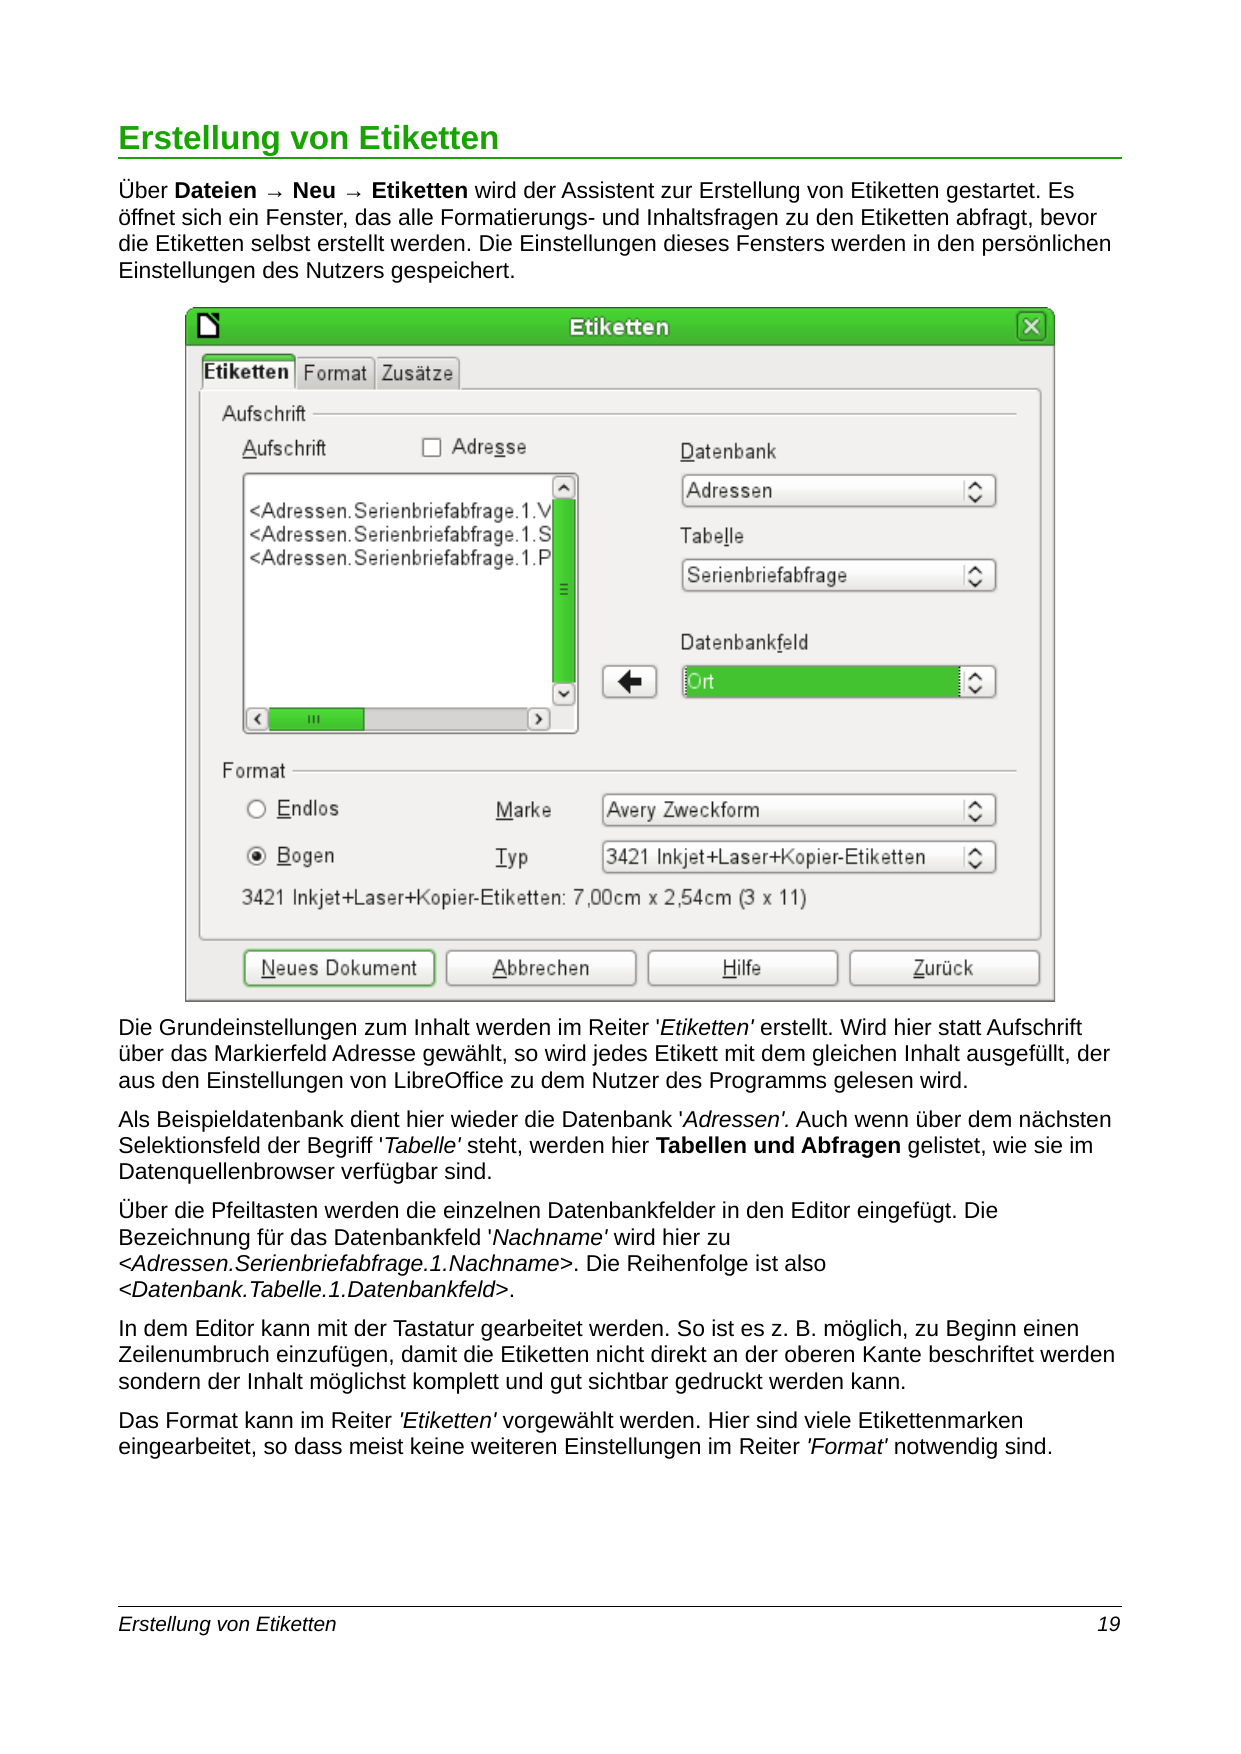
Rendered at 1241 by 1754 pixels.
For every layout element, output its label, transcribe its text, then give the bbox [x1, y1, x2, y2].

picture [185, 307, 1056, 1002]
text Über Dateien → Neu → Etiketten wird der Assistent zur Erstellung von Etiketten gestartet. Es öffnet sich ein Fenster, das alle Formatierungs- und Inhaltsfragen zu den Etiketten abfragt, bevor die Etiketten selbst erstellt werden. Die Einstellungen dieses Fensters werden in den persönlichen Einstellungen des Nutzers gespeichert. [118, 177, 1122, 283]
text Als Beispieldatenbank dient hier wieder die Datenbank 'Adressen'. Auch wenn über dem nächsten Selektionsfeld der Begriff 'Tabelle' steht, werden hier Tabellen und Abfragen gelistet, wie sie im Datenquellenbrowser verfügbar sind. [118, 1106, 1122, 1185]
text Über die Pfeiltasten werden die einzelnen Datenbankfelder in den Editor eingefügt. Die Bezeichnung für das Datenbankfeld 'Nachname' wird hier zu <Adressen.Serienbriefabfrage.1.Nachname>. Die Reihenfolge ist also <Datenbank.Tabelle.1.Datenbankfeld>. [118, 1197, 1122, 1303]
text Das Format kann im Reiter 'Etiketten' vorgewählt werden. Hier sind viele Etikettenmarken eingearbeitet, so dass meist keine weiteren Einstellungen im Reiter 'Format' notwendig sind. [118, 1407, 1122, 1459]
text In dem Editor kann mit der Tastatur gearbeitet werden. So ist es z. B. möglich, zu Beginn einen Zeilenumbruch einzufügen, damit die Etiketten nicht direkt an der oberen Kante beschriftet werden sondern der Inhalt möglichst komplett und gut sichtbar gedruckt werden kann. [118, 1315, 1122, 1394]
text Die Grundeinstellungen zum Inhalt werden im Reiter 'Etiketten' erstellt. Wird hier statt Aufschrift über das Markierfeld Adresse gewählt, so wird jedes Etikett mit dem gleichen Inhalt ausgefüllt, der aus den Einstellungen von LibreOffice zu dem Nutzer des Programms gelesen wird. [118, 1014, 1122, 1093]
subtitle Erstellung von Etiketten [118, 118, 1122, 157]
